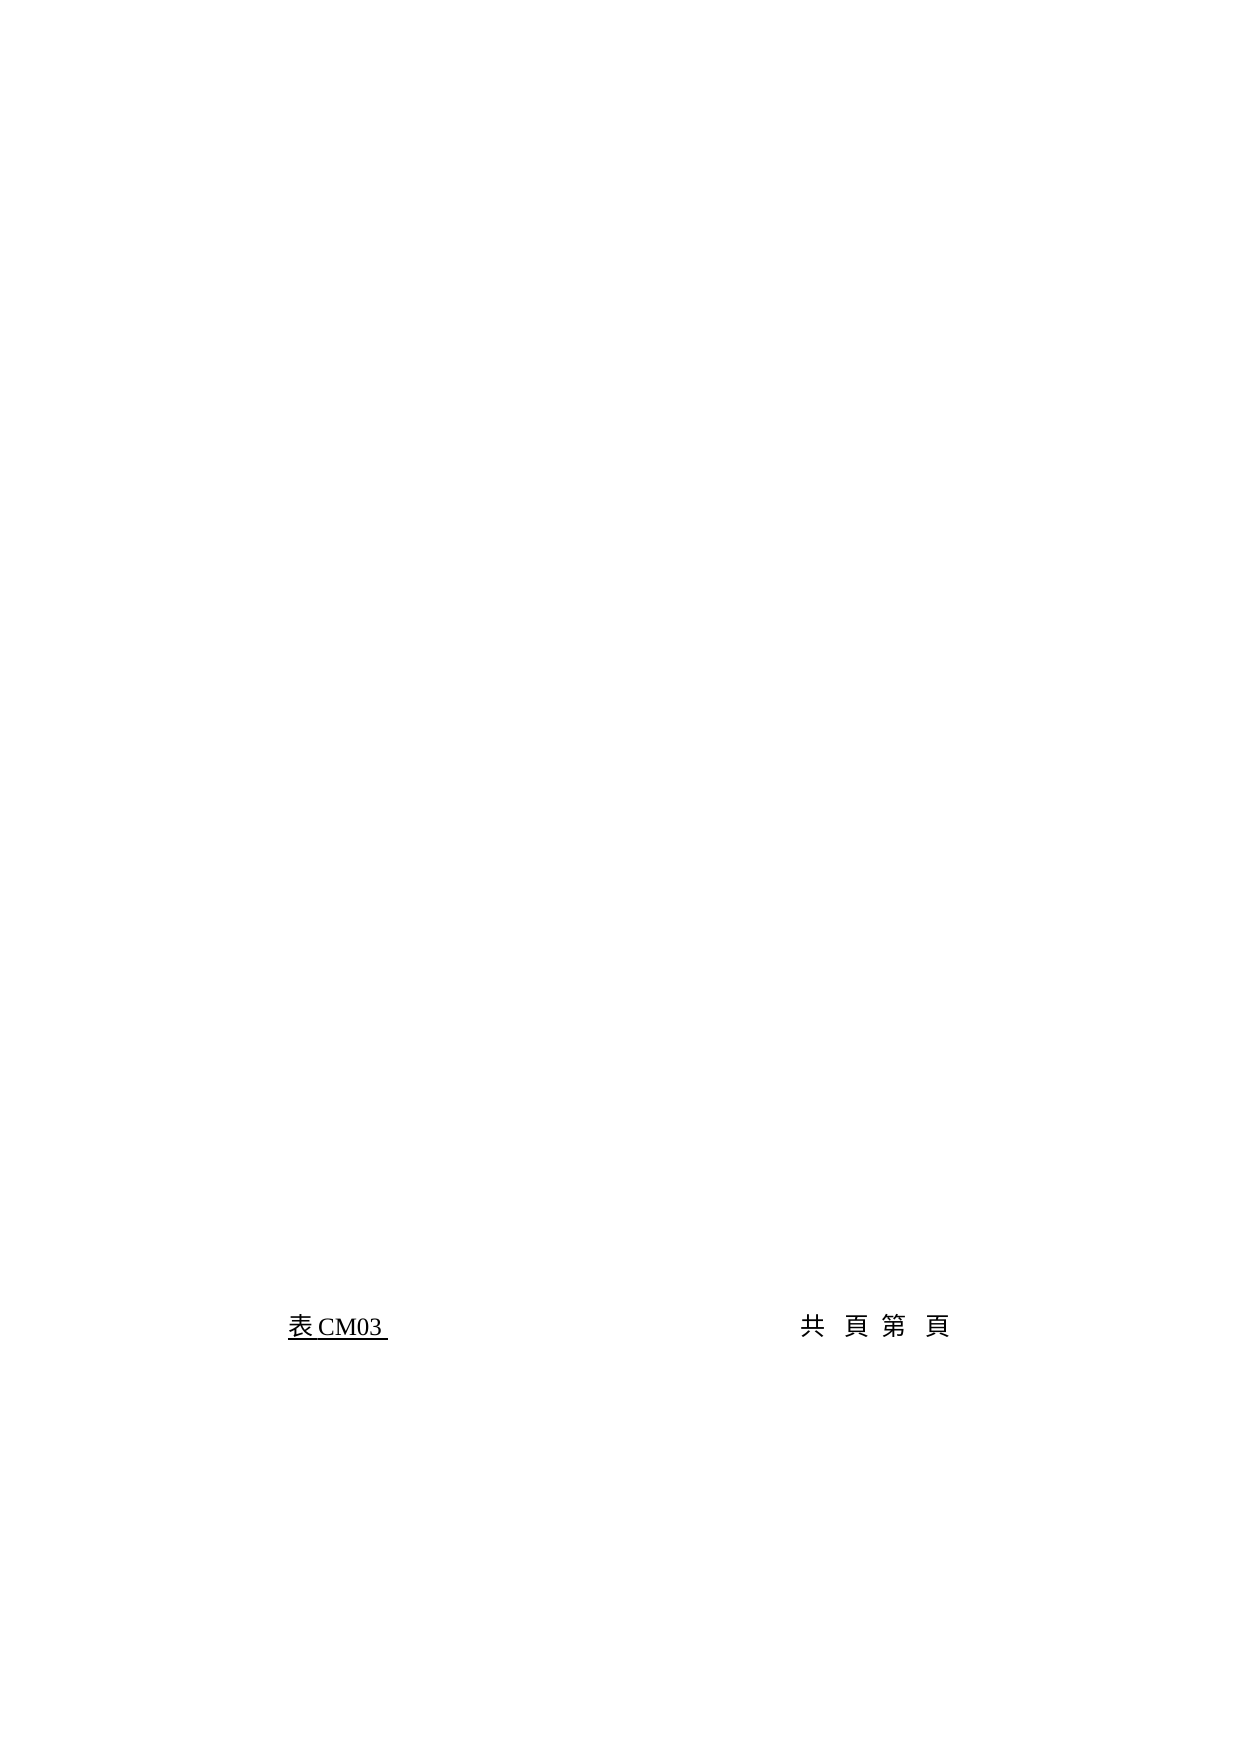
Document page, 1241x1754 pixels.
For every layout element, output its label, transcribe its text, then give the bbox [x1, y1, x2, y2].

text 表CM03 共 頁 第 頁 [52, 1283, 1186, 1346]
